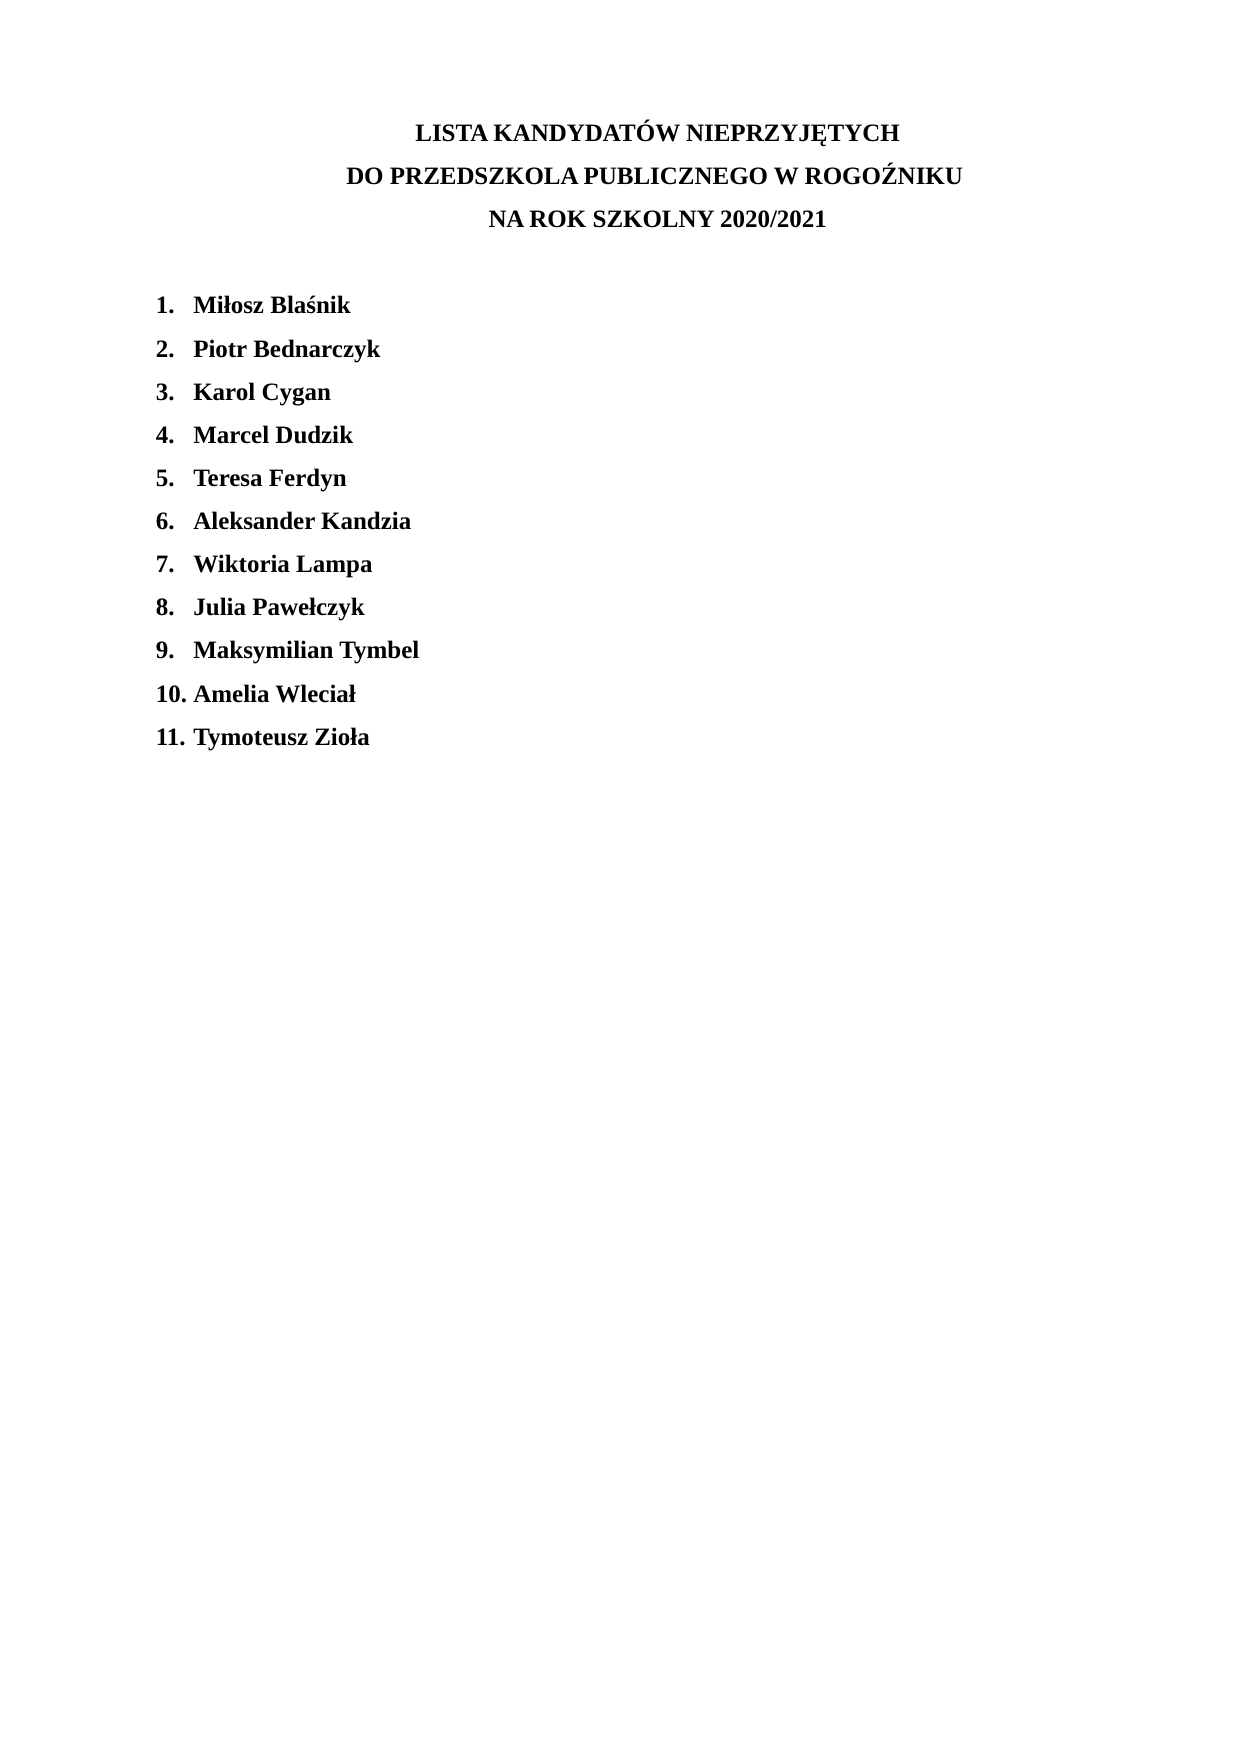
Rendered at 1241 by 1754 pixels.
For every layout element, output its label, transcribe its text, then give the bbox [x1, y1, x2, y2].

list Tymoteusz Zioła [156, 722, 1122, 751]
list Aleksander Kandzia [156, 506, 1122, 535]
list Amelia Wleciał [156, 679, 1122, 707]
list Maksymilian Tymbel [156, 636, 1122, 664]
list DO PRZEDSZKOLA PUBLICZNEGO W ROGOŹNIKU [156, 161, 1122, 190]
list LISTA KANDYDATÓW NIEPRZYJĘTYCH [156, 118, 1122, 147]
list Marcel Dudzik [156, 420, 1122, 449]
list NA ROK SZKOLNY 2020/2021 [156, 204, 1122, 233]
list Wiktoria Lampa [156, 549, 1122, 578]
list Miłosz Blaśnik [156, 291, 1122, 319]
list Piotr Bednarczyk [156, 334, 1122, 362]
list Karol Cygan [156, 377, 1122, 406]
list Julia Pawełczyk [156, 592, 1122, 621]
list Teresa Ferdyn [156, 463, 1122, 492]
